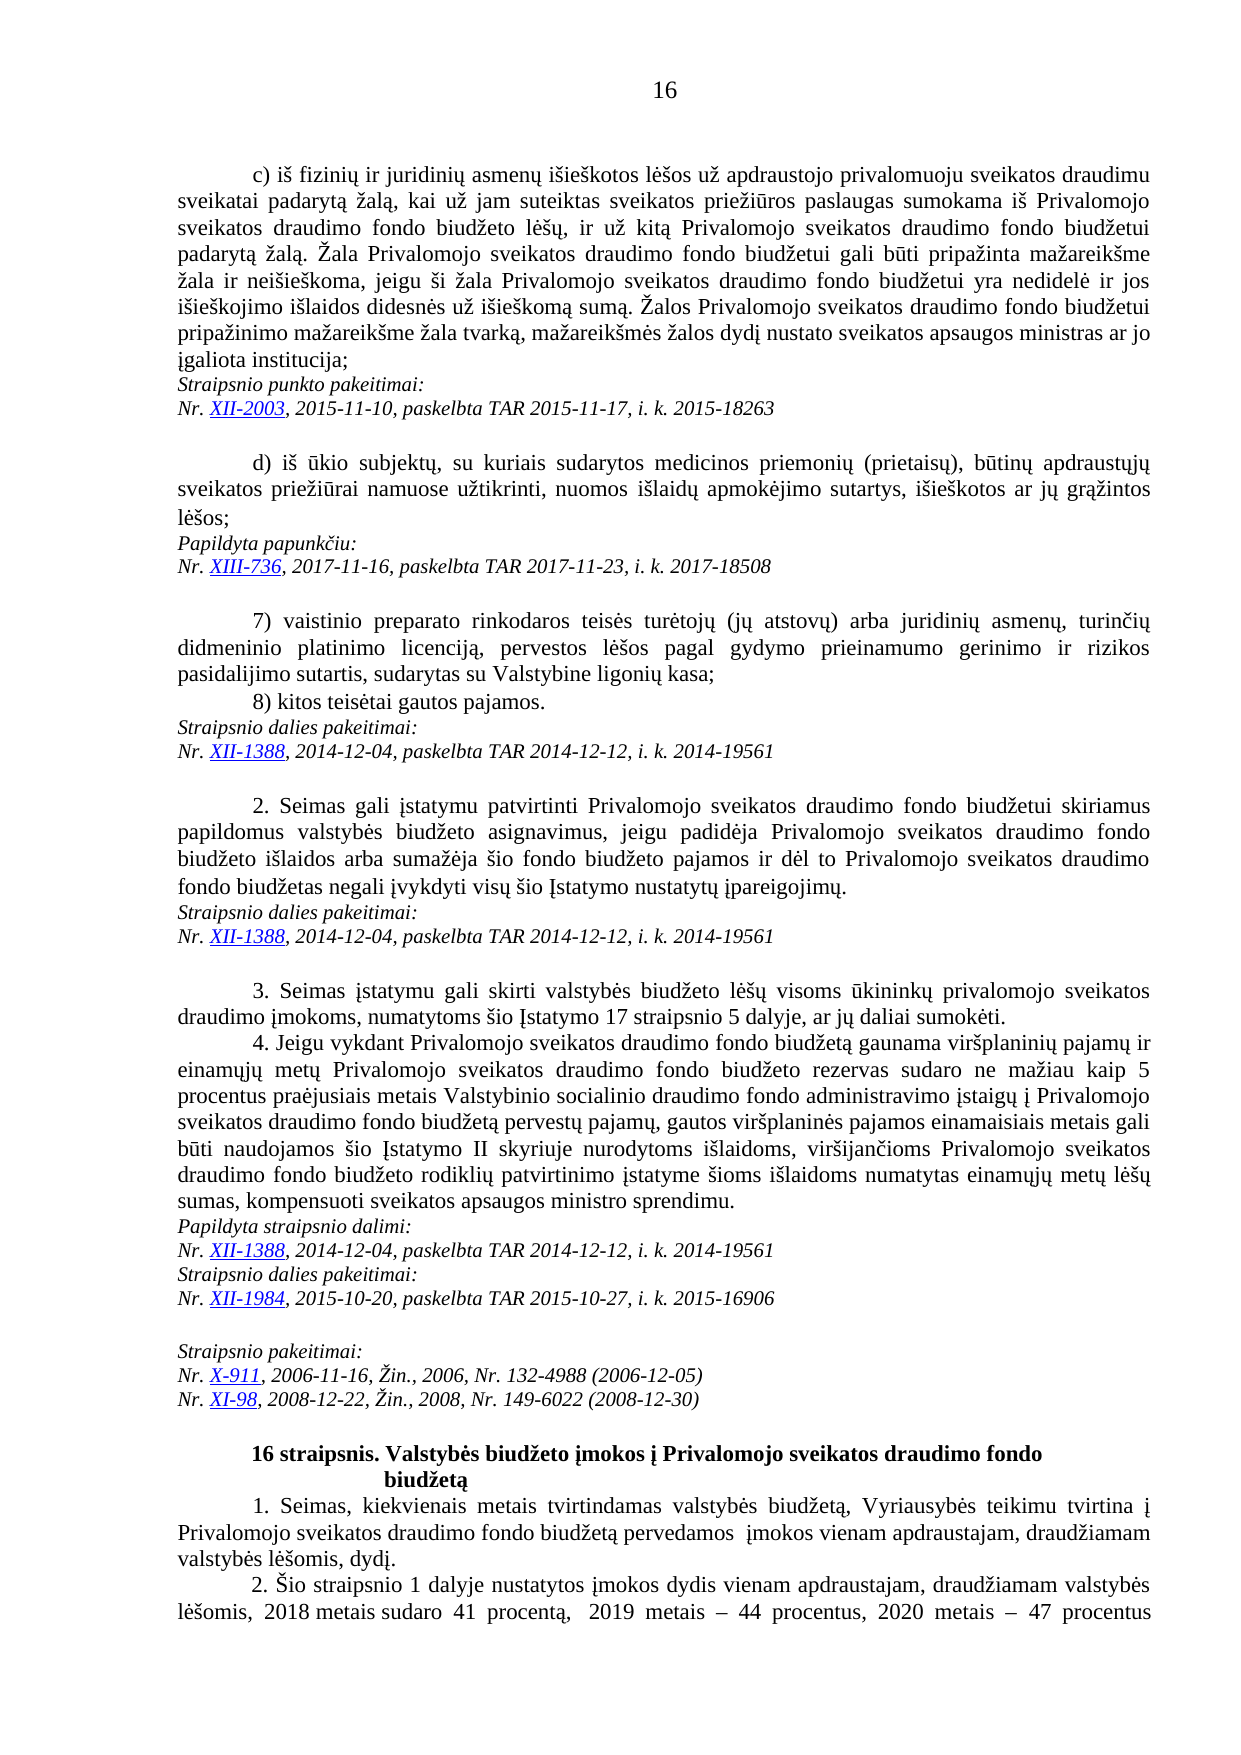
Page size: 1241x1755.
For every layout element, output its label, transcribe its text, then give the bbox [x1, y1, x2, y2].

text Straipsnio pakeitimai: [177, 1339, 1152, 1363]
text Nr. XII-1388, 2014-12-04, paskelbta TAR 2014-12-12, i. k. 2014-19561 [177, 1238, 1152, 1262]
text Papildyta straipsnio dalimi: [177, 1214, 1152, 1238]
text Nr. XII-1388, 2014-12-04, paskelbta TAR 2014-12-12, i. k. 2014-19561 [177, 924, 1152, 948]
text 2. Seimas gali įstatymu patvirtinti Privalomojo sveikatos draudimo fondo biudžetui skiriamus papildomus valstybės biudžeto asignavimus, jeigu padidėja Privalomojo sveikatos draudimo fondo biudžeto išlaidos arba sumažėja šio fondo biudžeto pajamos ir dėl to Privalomojo sveikatos draudimo fondo biudžetas negali įvykdyti visų šio Įstatymo nustatytų įpareigojimų. [177, 792, 1152, 900]
text 16 straipsnis. Valstybės biudžeto įmokos į Privalomojo sveikatos draudimo fondo [177, 1440, 1152, 1466]
text Nr. XII-2003, 2015-11-10, paskelbta TAR 2015-11-17, i. k. 2015-18263 [177, 396, 1152, 420]
text Nr. XII-1984, 2015-10-20, paskelbta TAR 2015-10-27, i. k. 2015-16906 [177, 1286, 1152, 1310]
text c) iš fizinių ir juridinių asmenų išieškotos lėšos už apdraustojo privalomuoju sveikatos draudimu sveikatai padarytą žalą, kai už jam suteiktas sveikatos priežiūros paslaugas sumokama iš Privalomojo sveikatos draudimo fondo biudžeto lėšų, ir už kitą Privalomojo sveikatos draudimo fondo biudžetui padarytą žalą. Žala Privalomojo sveikatos draudimo fondo biudžetui gali būti pripažinta mažareikšme žala ir neišieškoma, jeigu ši žala Privalomojo sveikatos draudimo fondo biudžetui yra nedidelė ir jos išieškojimo išlaidos didesnės už išieškomą sumą. Žalos Privalomojo sveikatos draudimo fondo biudžetui pripažinimo mažareikšme žala tvarką, mažareikšmės žalos dydį nustato sveikatos apsaugos ministras ar jo įgaliota institucija; [177, 161, 1152, 372]
text 4. Jeigu vykdant Privalomojo sveikatos draudimo fondo biudžetą gaunama viršplaninių pajamų ir einamųjų metų Privalomojo sveikatos draudimo fondo biudžeto rezervas sudaro ne mažiau kaip 5 procentus praėjusiais metais Valstybinio socialinio draudimo fondo administravimo įstaigų į Privalomojo sveikatos draudimo fondo biudžetą pervestų pajamų, gautos viršplaninės pajamos einamaisiais metais gali būti naudojamos šio Įstatymo II skyriuje nurodytoms išlaidoms, viršijančioms Privalomojo sveikatos draudimo fondo biudžeto rodiklių patvirtinimo įstatyme šioms išlaidoms numatytas einamųjų metų lėšų sumas, kompensuoti sveikatos apsaugos ministro sprendimu. [177, 1029, 1152, 1214]
text Straipsnio dalies pakeitimai: [177, 900, 1152, 924]
text Straipsnio dalies pakeitimai: [177, 1262, 1152, 1286]
text Nr. X-911, 2006-11-16, Žin., 2006, Nr. 132-4988 (2006-12-05) [177, 1363, 1152, 1387]
text Straipsnio punkto pakeitimai: [177, 372, 1152, 396]
text Straipsnio dalies pakeitimai: [177, 715, 1152, 739]
text Nr. XII-1388, 2014-12-04, paskelbta TAR 2014-12-12, i. k. 2014-19561 [177, 739, 1152, 763]
text Nr. XIII-736, 2017-11-16, paskelbta TAR 2017-11-23, i. k. 2017-18508 [177, 554, 1152, 578]
text 8) kitos teisėtai gautos pajamos. [177, 686, 1152, 715]
text 3. Seimas įstatymu gali skirti valstybės biudžeto lėšų visoms ūkininkų privalomojo sveikatos draudimo įmokoms, numatytoms šio Įstatymo 17 straipsnio 5 dalyje, ar jų daliai sumokėti. [177, 977, 1152, 1029]
text d) iš ūkio subjektų, su kuriais sudarytos medicinos priemonių (prietaisų), būtinų apdraustųjų sveikatos priežiūrai namuose užtikrinti, nuomos išlaidų apmokėjimo sutartys, išieškotos ar jų grąžintos lėšos; [177, 449, 1152, 530]
text 2. Šio straipsnio 1 dalyje nustatytos įmokos dydis vienam apdraustajam, draudžiamam valstybės lėšomis, 2018 metais sudaro 41 procentą, 2019 metais – 44 procentus, 2020 metais – 47 procentus [177, 1572, 1152, 1624]
text Nr. XI-98, 2008-12-22, Žin., 2008, Nr. 149-6022 (2008-12-30) [177, 1387, 1152, 1411]
text 1. Seimas, kiekvienais metais tvirtindamas valstybės biudžetą, Vyriausybės teikimu tvirtina į Privalomojo sveikatos draudimo fondo biudžetą pervedamos įmokos vienam apdraustajam, draudžiamam valstybės lėšomis, dydį. [177, 1492, 1152, 1572]
text 7) vaistinio preparato rinkodaros teisės turėtojų (jų atstovų) arba juridinių asmenų, turinčių didmeninio platinimo licenciją, pervestos lėšos pagal gydymo prieinamumo gerinimo ir rizikos pasidalijimo sutartis, sudarytas su Valstybine ligonių kasa; [177, 607, 1152, 686]
text biudžetą [177, 1466, 1152, 1492]
text Papildyta papunkčiu: [177, 530, 1152, 554]
